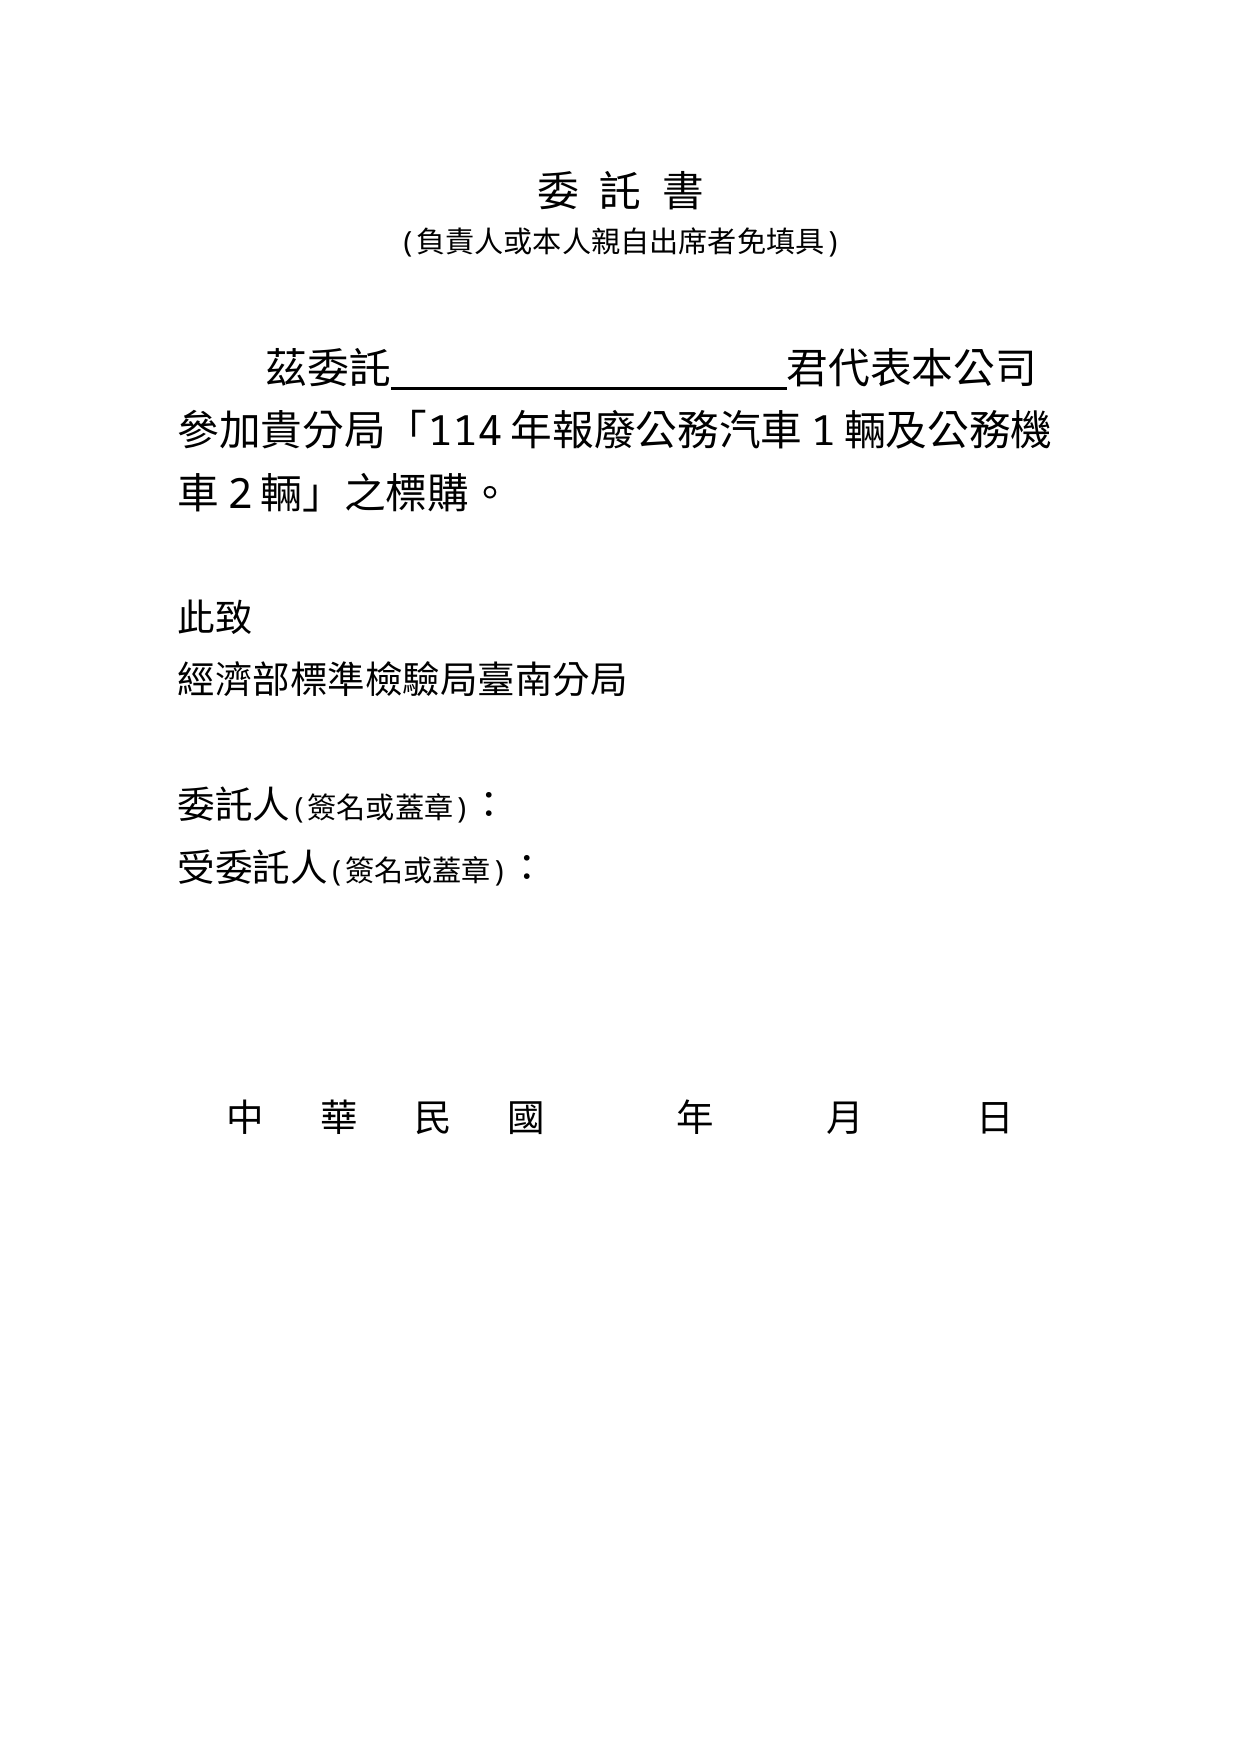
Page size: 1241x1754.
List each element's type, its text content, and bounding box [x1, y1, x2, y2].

text 委託人(簽名或蓋章)： [177, 761, 1063, 823]
text 受委託人(簽名或蓋章)： [177, 823, 1063, 886]
text 中 華 民 國 年 月 日 [177, 1073, 1063, 1136]
text 委 託 書 [177, 158, 1063, 218]
text 經濟部標準檢驗局臺南分局 [177, 636, 1063, 698]
text 此致 [177, 573, 1063, 636]
text 茲委託 君代表本公司參加貴分局「114年報廢公務汽車1輛及公務機車2輛」之標購。 [177, 323, 1063, 511]
text (負責人或本人親自出席者免填具) [177, 218, 1063, 261]
